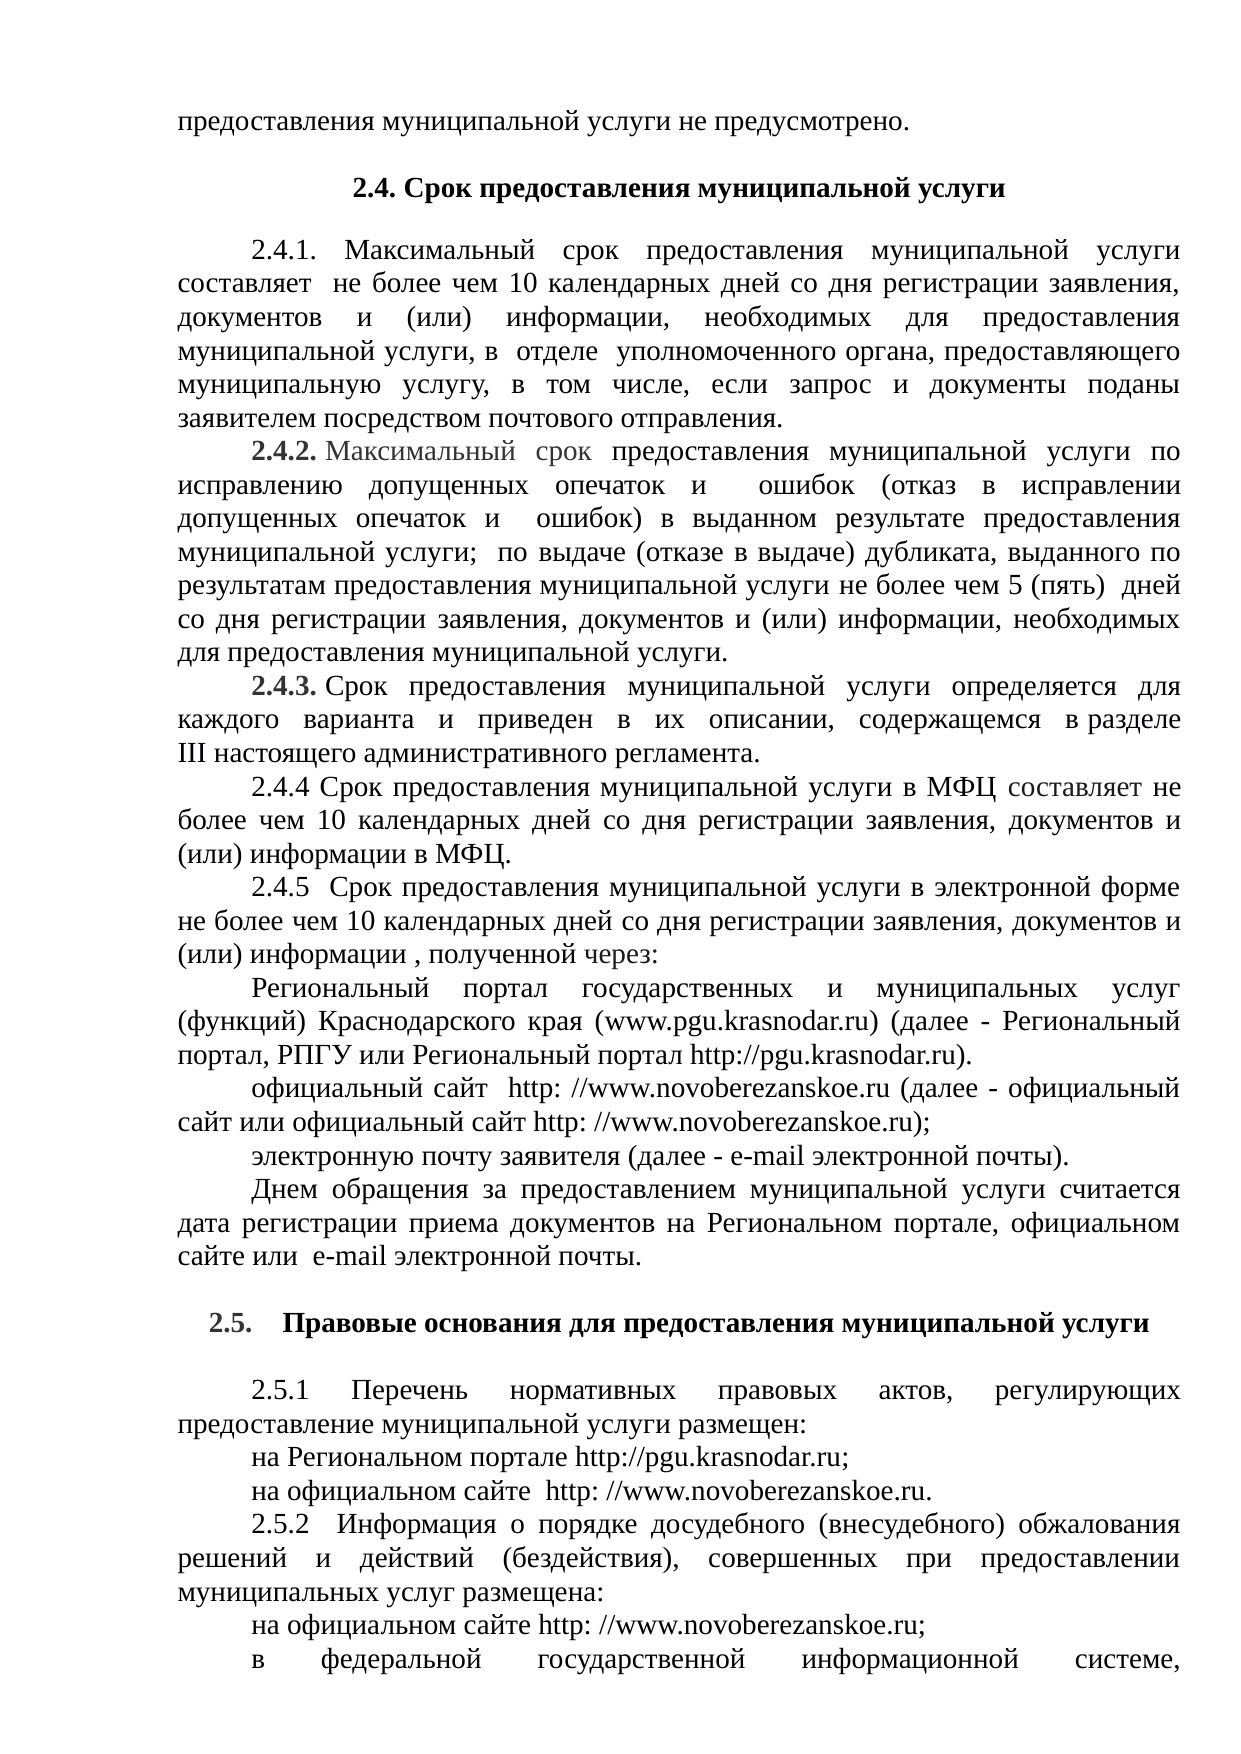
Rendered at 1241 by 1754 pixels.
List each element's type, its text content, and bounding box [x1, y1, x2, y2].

text Региональный портал государственных и муниципальных услуг (функций) Краснодарского края (www.pgu.krasnodar.ru) (далее - Региональный портал, РПГУ или Региональный портал http://pgu.krasnodar.ru). [177, 970, 1181, 1071]
text на официальном сайте http: //www.novoberezanskoe.ru. [177, 1473, 1181, 1507]
list Срок предоставления муниципальной услуги определяется для каждого варианта и приведен в их описании, содержащемся в разделе III настоящего административного регламента. [177, 668, 1181, 769]
list 2.4. Срок предоставления муниципальной услуги [177, 170, 1181, 203]
text электронную почту заявителя (далее - e-mail электронной почты). [177, 1138, 1181, 1171]
text 2.4.5 Срок предоставления муниципальной услуги в электронной форме не более чем 10 календарных дней со дня регистрации заявления, документов и (или) информации , полученной через: [177, 869, 1181, 970]
text Днем обращения за предоставлением муниципальной услуги считается дата регистрации приема документов на Региональном портале, официальном сайте или e-mail электронной почты. [177, 1171, 1181, 1272]
text в федеральной государственной информационной системе, [177, 1641, 1181, 1674]
list Максимальный срок предоставления муниципальной услуги по исправлению допущенных опечаток и ошибок (отказ в исправлении допущенных опечаток и ошибок) в выданном результате предоставления муниципальной услуги; по выдаче (отказе в выдаче) дубликата, выданного по результатам предоставления муниципальной услуги не более чем 5 (пять) дней со дня регистрации заявления, документов и (или) информации, необходимых для предоставления муниципальной услуги. [177, 433, 1181, 668]
text предоставления муниципальной услуги не предусмотрено. [177, 103, 1181, 136]
text 2.5.2 Информация о порядке досудебного (внесудебного) обжалования решений и действий (бездействия), совершенных при предоставлении муниципальных услуг размещена: [177, 1507, 1181, 1607]
text официальный сайт http: //www.novoberezanskoe.ru (далее - официальный сайт или официальный сайт http: //www.novoberezanskoe.ru); [177, 1071, 1181, 1138]
text 2.4.1. Максимальный срок предоставления муниципальной услуги составляет не более чем 10 календарных дней со дня регистрации заявления, документов и (или) информации, необходимых для предоставления муниципальной услуги, в отделе уполномоченного органа, предоставляющего муниципальную услугу, в том числе, если запрос и документы поданы заявителем посредством почтового отправления. [177, 232, 1181, 433]
text 2.4.4 Срок предоставления муниципальной услуги в МФЦ составляет не более чем 10 календарных дней со дня регистрации заявления, документов и (или) информации в МФЦ. [177, 769, 1181, 869]
list Правовые основания для предоставления муниципальной услуги [177, 1305, 1181, 1339]
text 2.5.1 Перечень нормативных правовых актов, регулирующих предоставление муниципальной услуги размещен: [177, 1372, 1181, 1439]
text на официальном сайте http: //www.novoberezanskoe.ru; [177, 1607, 1181, 1641]
text на Региональном портале http://pgu.krasnodar.ru; [177, 1439, 1181, 1473]
